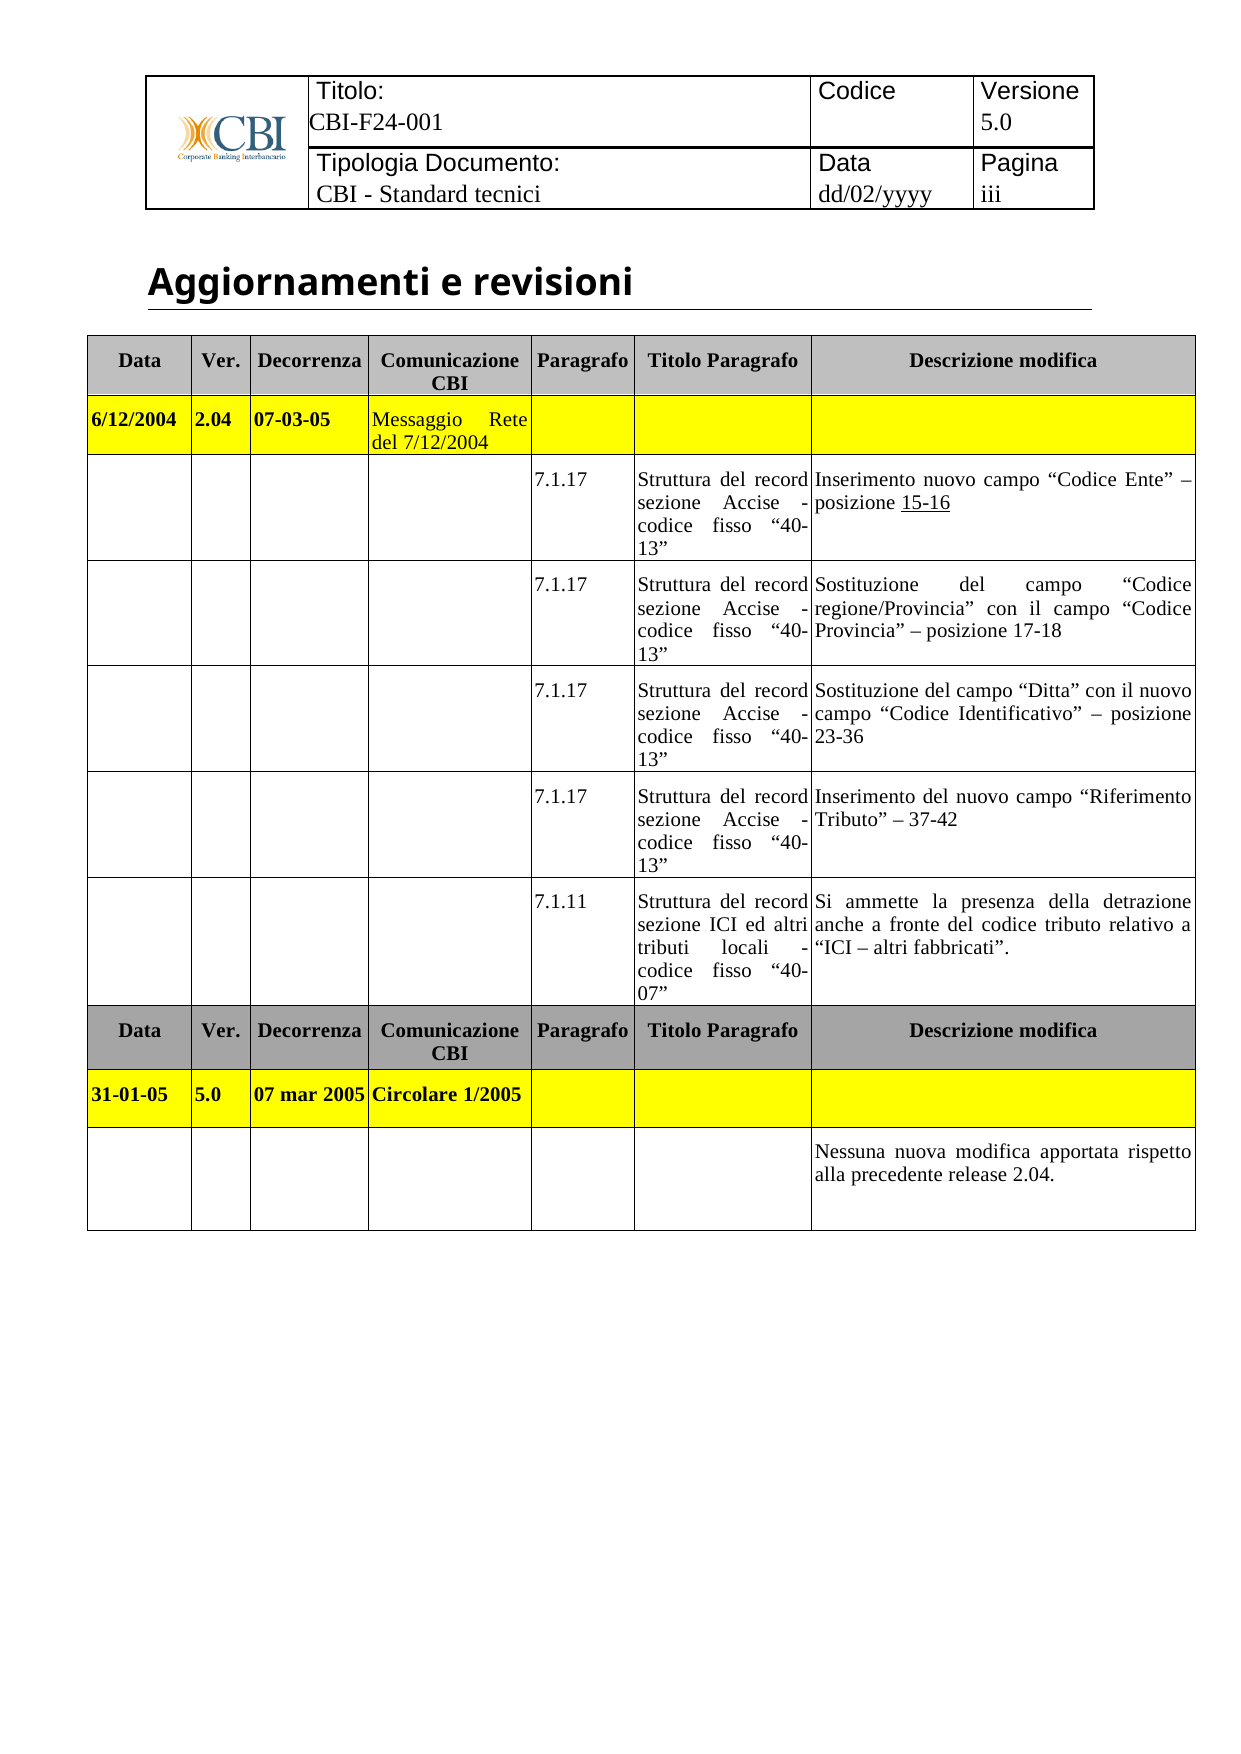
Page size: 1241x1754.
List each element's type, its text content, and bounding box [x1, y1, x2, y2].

table_cell [251, 772, 368, 877]
table_cell [369, 666, 531, 771]
table_cell [635, 1070, 811, 1127]
table_cell 5.0 [192, 1070, 250, 1127]
table_cell Si ammette la presenza della detrazione anche a fronte del codice tributo relativo a “ICI – altri fabbricati”. [812, 878, 1195, 1005]
table_cell Inserimento del nuovo campo “Riferimento Tributo” – 37-42 [812, 772, 1195, 877]
table_cell Decorrenza [251, 1006, 368, 1069]
table_cell Descrizione modifica [812, 1006, 1195, 1069]
table_cell [88, 455, 191, 560]
table_cell 7.1.17 [532, 772, 634, 877]
table_cell 07-03-05 [251, 396, 368, 454]
table_cell Messaggio Rete del 7/12/2004 [369, 396, 531, 454]
table_cell [369, 455, 531, 560]
table_cell 7.1.17 [532, 561, 634, 665]
table_cell Struttura del record sezione Accise - codice fisso “40-13” [635, 561, 811, 665]
table_cell Paragrafo [532, 1006, 634, 1069]
table_cell [251, 561, 368, 665]
table_cell [192, 455, 250, 560]
table_cell Struttura del record sezione Accise - codice fisso “40-13” [635, 772, 811, 877]
table_cell [88, 1128, 191, 1229]
table_header Data [88, 336, 191, 394]
table_cell 07 mar 2005 [251, 1070, 368, 1127]
table_cell [532, 1128, 634, 1229]
table_cell Struttura del record sezione Accise - codice fisso “40-13” [635, 666, 811, 771]
table_cell Circolare 1/2005 [369, 1070, 531, 1127]
table_cell [88, 772, 191, 877]
table_header Decorrenza [251, 336, 368, 394]
table_cell 7.1.17 [532, 666, 634, 771]
table_cell Sostituzione del campo “Codice regione/Provincia” con il campo “Codice Provincia” – posizione 17-18 [812, 561, 1195, 665]
table_cell [369, 561, 531, 665]
table_cell [635, 1128, 811, 1229]
table_cell [192, 1128, 250, 1229]
table_cell [812, 1070, 1195, 1127]
table_cell Comunicazione CBI [369, 1006, 531, 1069]
table_cell [192, 561, 250, 665]
table_cell Ver. [192, 1006, 250, 1069]
table_cell Nessuna nuova modifica apportata rispetto alla precedente release 2.04. [812, 1128, 1195, 1229]
table_cell [369, 878, 531, 1005]
table_cell [192, 772, 250, 877]
table_cell Titolo Paragrafo [635, 1006, 811, 1069]
table_cell Sostituzione del campo “Ditta” con il nuovo campo “Codice Identificativo” – posizione 23-36 [812, 666, 1195, 771]
table_cell [532, 396, 634, 454]
table_header Descrizione modifica [812, 336, 1195, 394]
table_cell [251, 455, 368, 560]
table_cell [635, 396, 811, 454]
table_cell Inserimento nuovo campo “Codice Ente” – posizione 15-16 [812, 455, 1195, 560]
subtitle Aggiornamenti e revisioni [148, 256, 1092, 309]
table_cell [812, 396, 1195, 454]
table_cell [251, 666, 368, 771]
table_cell Struttura del record sezione ICI ed altri tributi locali - codice fisso “40-07” [635, 878, 811, 1005]
table_cell 31-01-05 [88, 1070, 191, 1127]
table_cell [369, 772, 531, 877]
table_header Titolo Paragrafo [635, 336, 811, 394]
table_header Ver. [192, 336, 250, 394]
table_cell [192, 878, 250, 1005]
table_header Paragrafo [532, 336, 634, 394]
table_header Comunicazione CBI [369, 336, 531, 394]
table_cell [88, 878, 191, 1005]
table_cell [369, 1128, 531, 1229]
table_cell [88, 561, 191, 665]
table_cell Struttura del record sezione Accise - codice fisso “40-13” [635, 455, 811, 560]
table_cell 2.04 [192, 396, 250, 454]
table_cell 7.1.11 [532, 878, 634, 1005]
table_cell [251, 878, 368, 1005]
table_cell 6/12/2004 [88, 396, 191, 454]
table_cell [192, 666, 250, 771]
table_cell 7.1.17 [532, 455, 634, 560]
table_cell [532, 1070, 634, 1127]
table_cell [251, 1128, 368, 1229]
table_cell [88, 666, 191, 771]
table_cell Data [88, 1006, 191, 1069]
